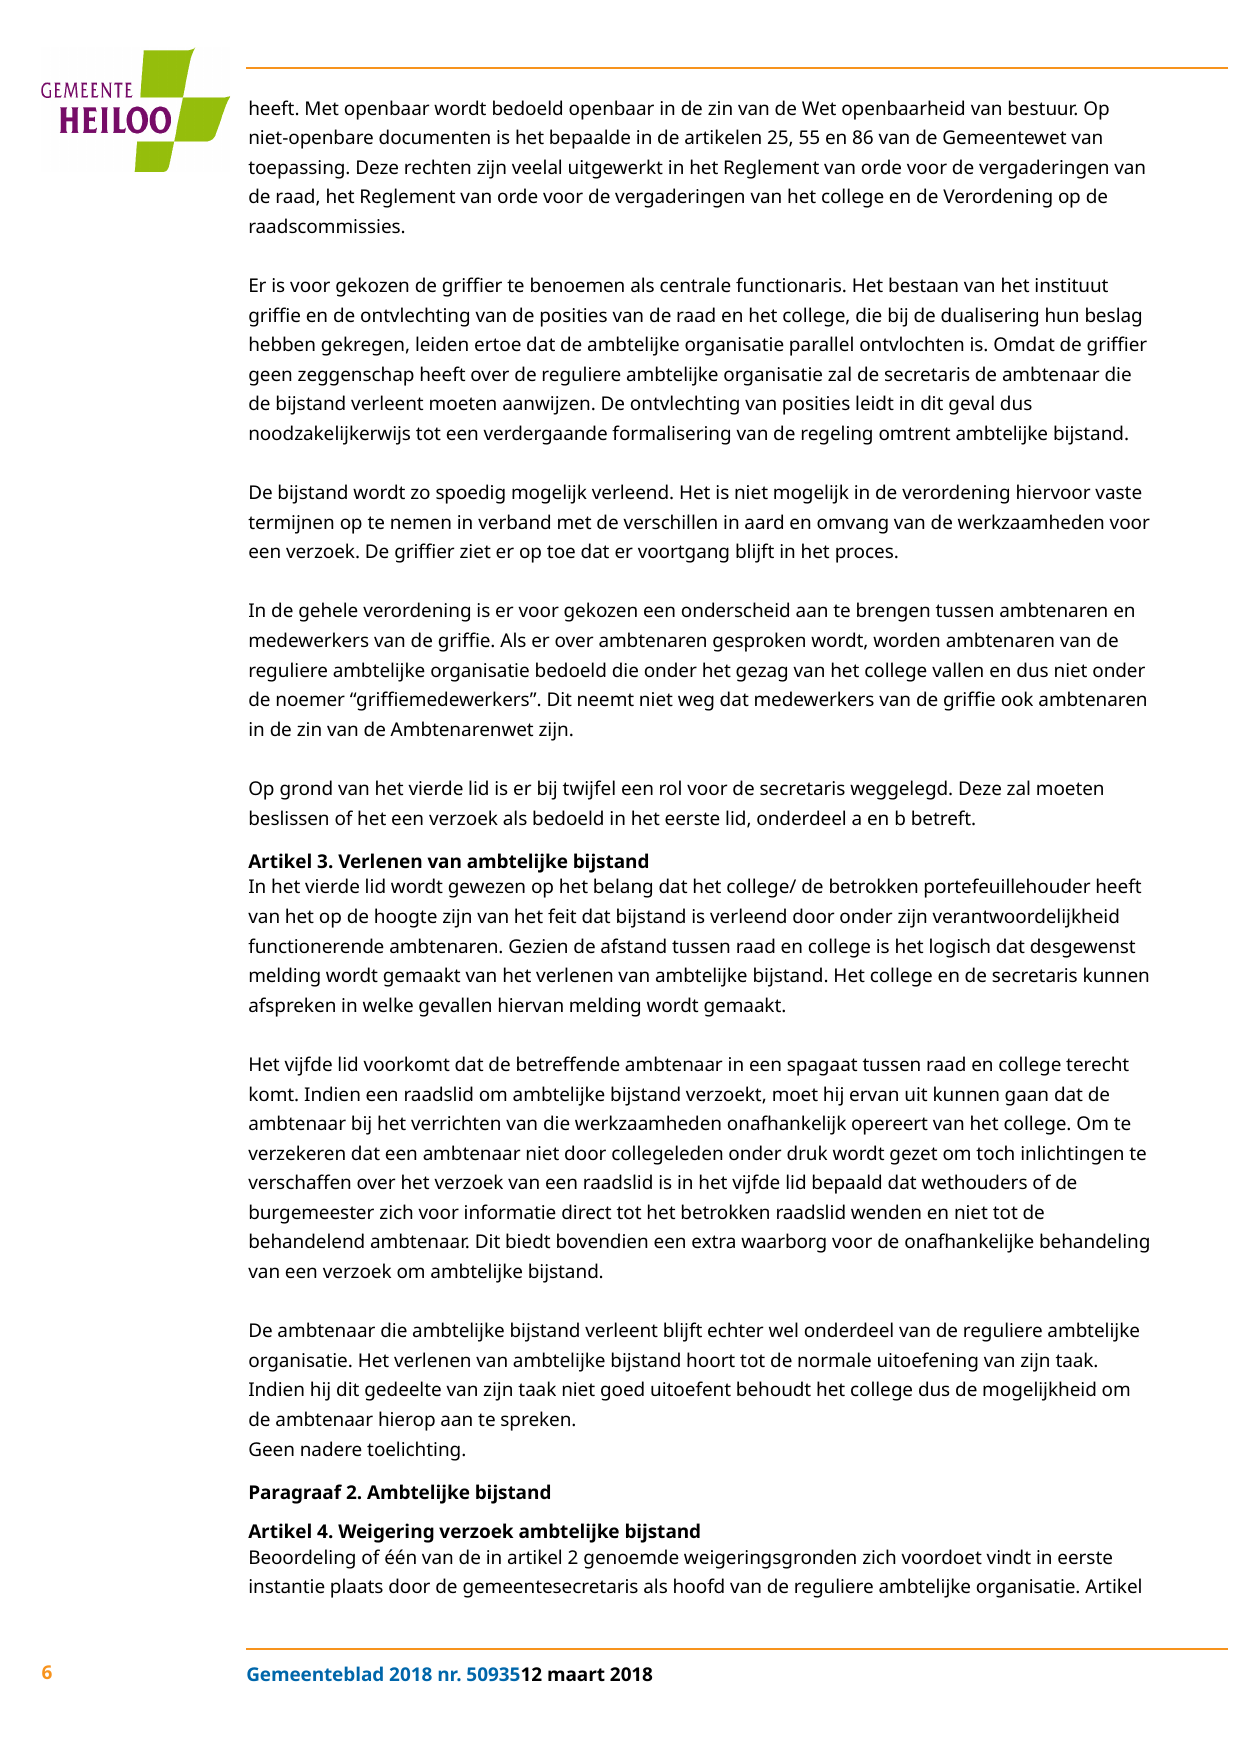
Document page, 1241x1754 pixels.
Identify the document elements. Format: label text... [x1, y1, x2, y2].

text Er is voor gekozen de griffier te benoemen als centrale functionaris. Het bestaan van het instituut griffie en de ontvlechting van de posities van de raad en het college, die bij de dualisering hun beslag hebben gekregen, leiden ertoe dat de ambtelijke organisatie parallel ontvlochten is. Omdat de griffier geen zeggenschap heeft over de reguliere ambtelijke organisatie zal de secretaris de ambtenaar die de bijstand verleent moeten aanwijzen. De ontvlechting van posities leidt in dit geval dus noodzakelijkerwijs tot een verdergaande formalisering van de regeling omtrent ambtelijke bijstand. [248, 272, 1152, 446]
text Geen nadere toelichting. [248, 1436, 1152, 1461]
picture [41, 47, 231, 172]
text De bijstand wordt zo spoedig mogelijk verleend. Het is niet mogelijk in de verordening hiervoor vaste termijnen op te nemen in verband met de verschillen in aard en omvang van de werkzaamheden voor een verzoek. De griffier ziet er op toe dat er voortgang blijft in het proces. [248, 479, 1152, 564]
text In het vierde lid wordt gewezen op het belang dat het college/ de betrokken portefeuillehouder heeft van het op de hoogte zijn van het feit dat bijstand is verleend door onder zijn verantwoordelijkheid functionerende ambtenaren. Gezien de afstand tussen raad en college is het logisch dat desgewenst melding wordt gemaakt van het verlenen van ambtelijke bijstand. Het college en de secretaris kunnen afspreken in welke gevallen hiervan melding wordt gemaakt. [248, 874, 1152, 1018]
text Artikel 3. Verlenen van ambtelijke bijstand [248, 848, 1152, 874]
text Op grond van het vierde lid is er bij twijfel een rol voor de secretaris weggelegd. Deze zal moeten beslissen of het een verzoek als bedoeld in het eerste lid, onderdeel a en b betreft. [248, 775, 1152, 831]
text In de gehele verordening is er voor gekozen een onderscheid aan te brengen tussen ambtenaren en medewerkers van de griffie. Als er over ambtenaren gesproken wordt, worden ambtenaren van de reguliere ambtelijke organisatie bedoeld die onder het gezag van het college vallen en dus niet onder de noemer “griffiemedewerkers”. Dit neemt niet weg dat medewerkers van de griffie ook ambtenaren in de zin van de Ambtenarenwet zijn. [248, 598, 1152, 742]
text De ambtenaar die ambtelijke bijstand verleent blijft echter wel onderdeel van de reguliere ambtelijke organisatie. Het verlenen van ambtelijke bijstand hoort tot de normale uitoefening van zijn taak. Indien hij dit gedeelte van zijn taak niet goed uitoefent behoudt het college dus de mogelijkheid om de ambtenaar hierop aan te spreken. [248, 1317, 1152, 1432]
text heeft. Met openbaar wordt bedoeld openbaar in de zin van de Wet openbaarheid van bestuur. Op niet-openbare documenten is het bepaalde in de artikelen 25, 55 en 86 van de Gemeentewet van toepassing. Deze rechten zijn veelal uitgewerkt in het Reglement van orde voor de vergaderingen van de raad, het Reglement van orde voor de vergaderingen van het college en de Verordening op de raadscommissies. [248, 95, 1152, 239]
text Beoordeling of één van de in artikel 2 genoemde weigeringsgronden zich voordoet vindt in eerste instantie plaats door de gemeentesecretaris als hoofd van de reguliere ambtelijke organisatie. Artikel [248, 1544, 1152, 1599]
text Artikel 4. Weigering verzoek ambtelijke bijstand [248, 1518, 1152, 1544]
text Paragraaf 2. Ambtelijke bijstand [248, 1479, 1152, 1504]
text Het vijfde lid voorkomt dat de betreffende ambtenaar in een spagaat tussen raad en college terecht komt. Indien een raadslid om ambtelijke bijstand verzoekt, moet hij ervan uit kunnen gaan dat de ambtenaar bij het verrichten van die werkzaamheden onafhankelijk opereert van het college. Om te verzekeren dat een ambtenaar niet door collegeleden onder druk wordt gezet om toch inlichtingen te verschaffen over het verzoek van een raadslid is in het vijfde lid bepaald dat wethouders of de burgemeester zich voor informatie direct tot het betrokken raadslid wenden en niet tot de behandelend ambtenaar. Dit biedt bovendien een extra waarborg voor de onafhankelijke behandeling van een verzoek om ambtelijke bijstand. [248, 1051, 1152, 1284]
